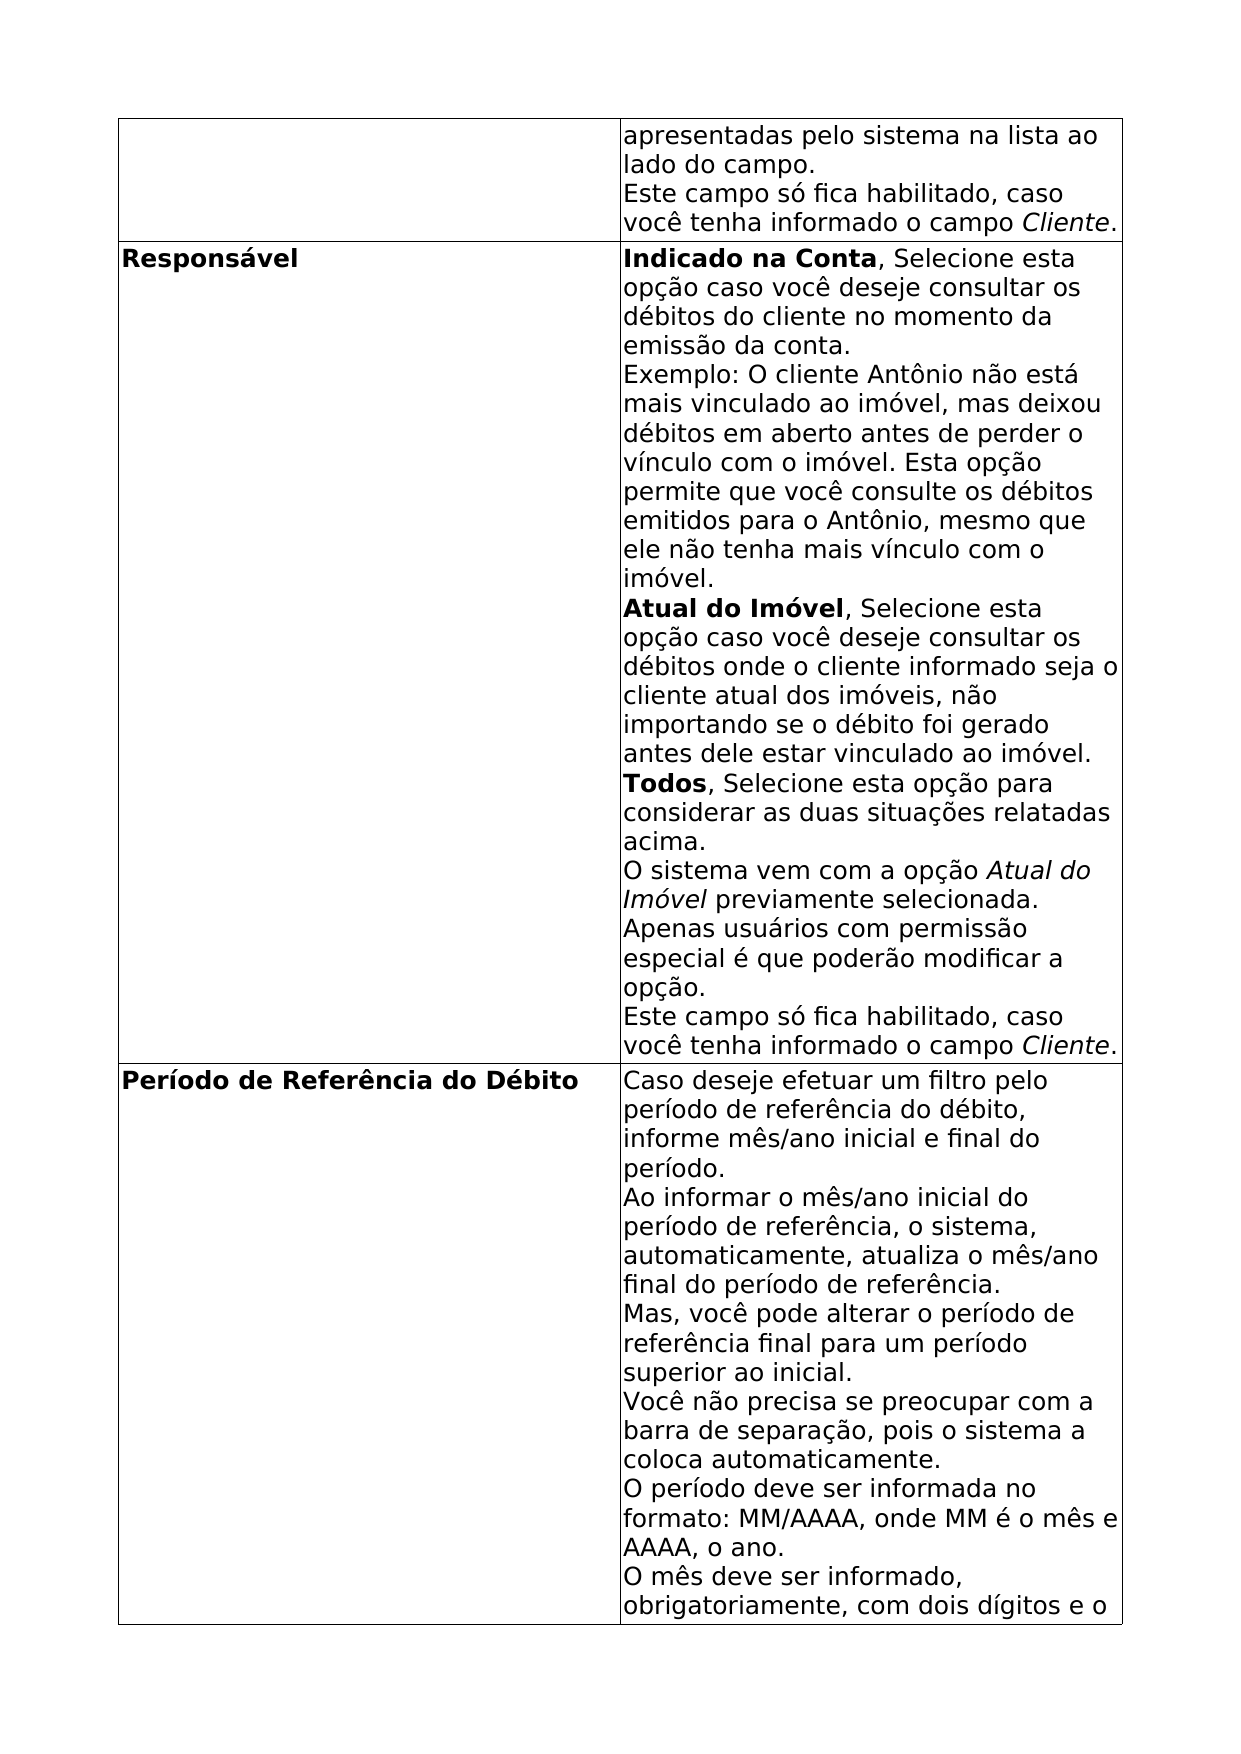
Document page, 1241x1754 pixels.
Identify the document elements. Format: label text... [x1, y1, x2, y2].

table_cell Caso deseje efetuar um filtro pelo período de referência do débito, informe mês/ano inicial e final do período. Ao informar o mês/ano inicial do período de referência, o sistema, automaticamente, atualiza o mês/ano final do período de referência. Mas, você pode alterar o período de referência final para um período superior ao inicial. Você não precisa se preocupar com a barra de separação, pois o sistema a coloca automaticamente. O período deve ser informada no formato: MM/AAAA, onde MM é o mês e AAAA, o ano. O mês deve ser informado, obrigatoriamente, com dois dígitos e o [621, 1064, 1122, 1623]
table_cell Indicado na Conta, Selecione esta opção caso você deseje consultar os débitos do cliente no momento da emissão da conta. Exemplo: O cliente Antônio não está mais vinculado ao imóvel, mas deixou débitos em aberto antes de perder o vínculo com o imóvel. Esta opção permite que você consulte os débitos emitidos para o Antônio, mesmo que ele não tenha mais vínculo com o imóvel. Atual do Imóvel, Selecione esta opção caso você deseje consultar os débitos onde o cliente informado seja o cliente atual dos imóveis, não importando se o débito foi gerado antes dele estar vinculado ao imóvel. Todos, Selecione esta opção para considerar as duas situações relatadas acima. O sistema vem com a opção Atual do Imóvel previamente selecionada. Apenas usuários com permissão especial é que poderão modificar a opção. Este campo só fica habilitado, caso você tenha informado o campo Cliente. [621, 242, 1122, 1063]
table_cell Período de Referência do Débito [119, 1064, 620, 1623]
table_cell apresentadas pelo sistema na lista ao lado do campo. Este campo só fica habilitado, caso você tenha informado o campo Cliente. [621, 119, 1122, 241]
table_cell [119, 119, 620, 241]
table_cell Responsável [119, 242, 620, 1063]
